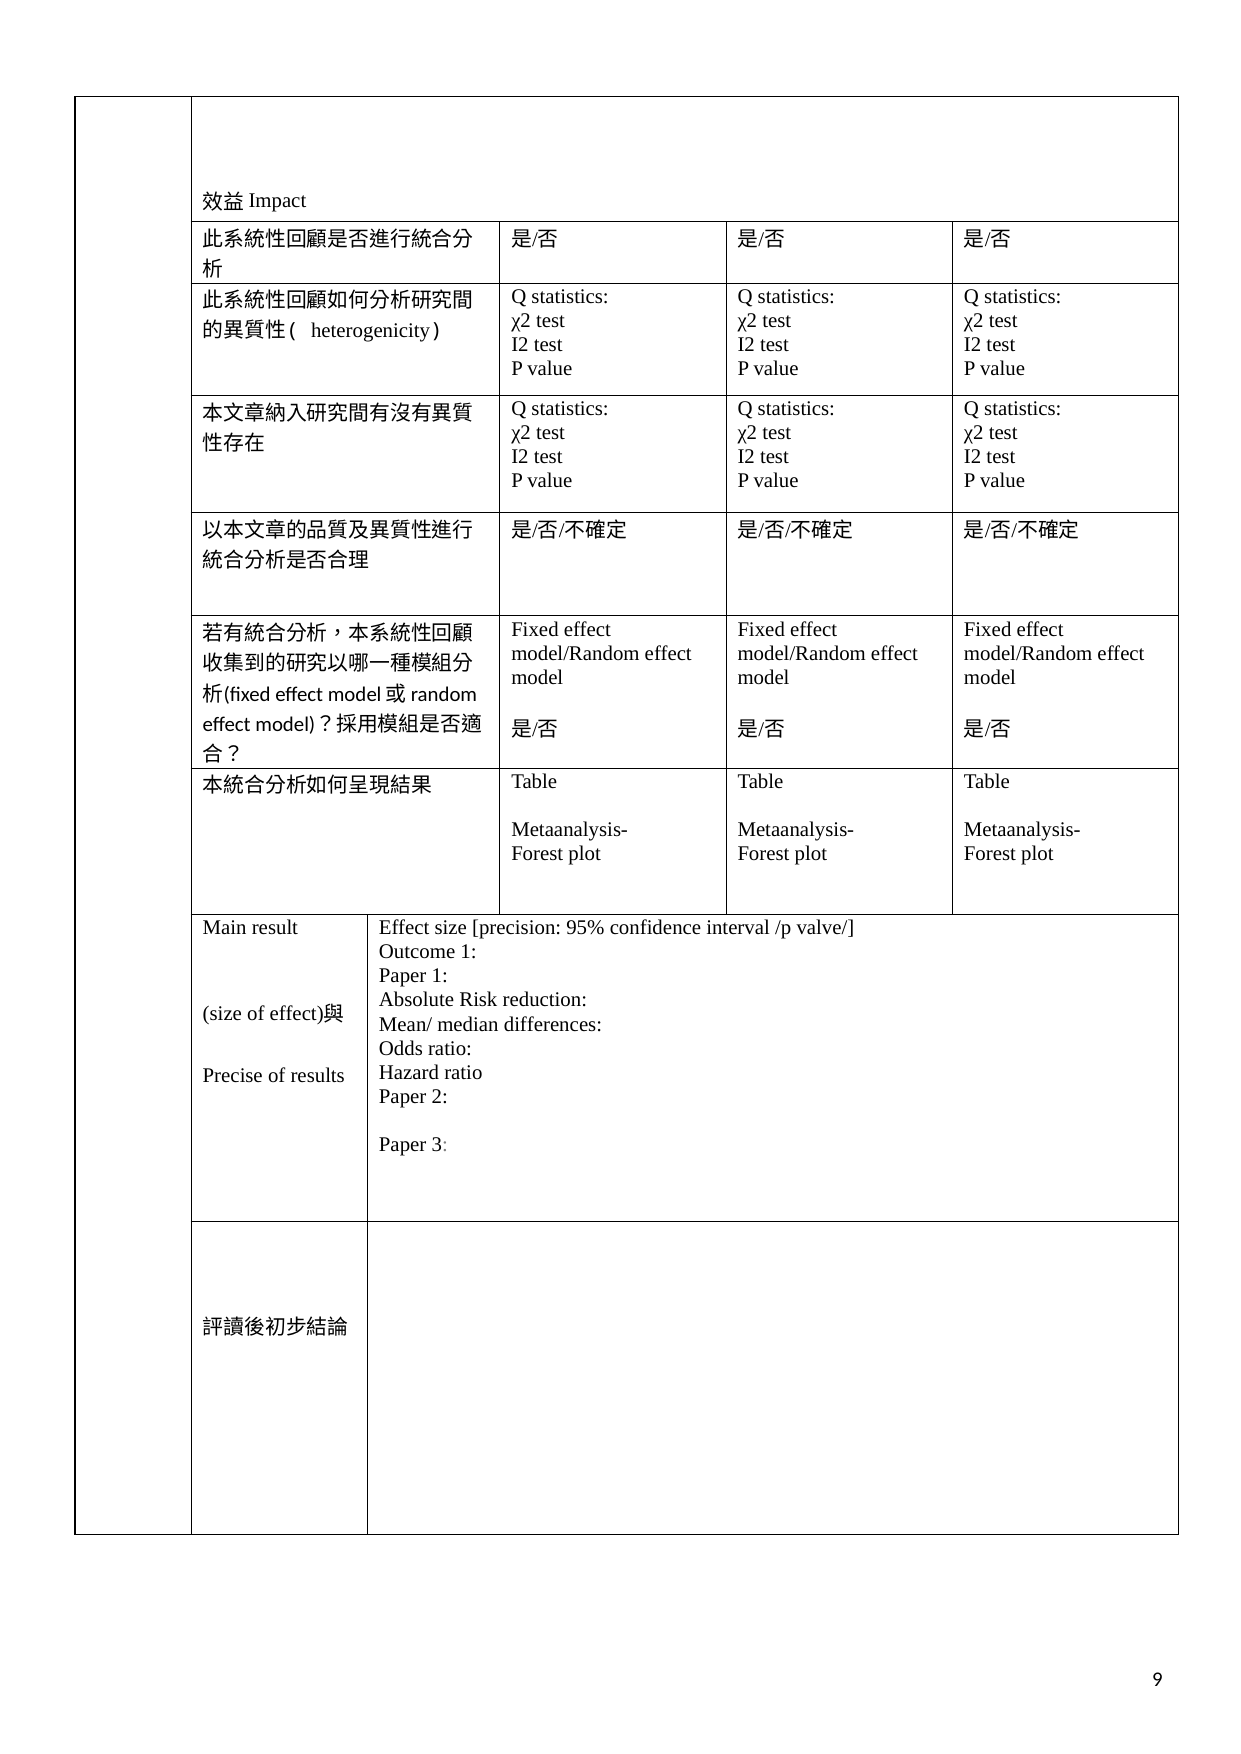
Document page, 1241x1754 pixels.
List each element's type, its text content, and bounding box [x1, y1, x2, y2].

table_cell 此系統性回顧是否進行統合分析 [192, 222, 499, 282]
table_cell Q statistics: χ2 test I2 test P value [953, 284, 1178, 395]
table_cell Q statistics: χ2 test I2 test P value [500, 284, 726, 395]
table_cell 是/否/不確定 [500, 513, 726, 615]
table_cell 是/否/不確定 [727, 513, 952, 615]
table_cell Fixed effect model/Random effect model 是/否 [727, 616, 952, 767]
table_cell Main result (size of effect)與Precise of results [192, 915, 367, 1221]
table_cell Q statistics: χ2 test I2 test P value [953, 396, 1178, 512]
table_cell Fixed effect model/Random effect model 是/否 [500, 616, 726, 767]
table_cell 是/否 [953, 222, 1178, 282]
table_cell 評讀後初步結論 [192, 1222, 367, 1533]
table_cell 以本文章的品質及異質性進行統合分析是否合理 [192, 513, 499, 615]
table_cell 本文章納入研究間有沒有異質性存在 [192, 396, 499, 512]
table_cell 是/否/不確定 [953, 513, 1178, 615]
table_cell Table Metaanalysis- Forest plot [500, 769, 726, 914]
table_cell 本統合分析如何呈現結果 [192, 769, 499, 914]
table_cell 效益Impact [192, 97, 1178, 221]
table_cell Q statistics: χ2 test I2 test P value [727, 284, 952, 395]
table_cell [368, 1222, 1178, 1533]
table_cell Q statistics: χ2 test I2 test P value [727, 396, 952, 512]
table_cell 是/否 [727, 222, 952, 282]
table_header [76, 97, 191, 1533]
table_cell 是/否 [500, 222, 726, 282]
table_cell Table Metaanalysis- Forest plot [953, 769, 1178, 914]
table_cell Effect size [precision: 95% confidence interval /p valve/] Outcome 1: Paper 1: Absolute Risk reduction: Mean/ median differences: Odds ratio: Hazard ratio Paper 2: Paper 3: [368, 915, 1178, 1221]
table_cell Q statistics: χ2 test I2 test P value [500, 396, 726, 512]
table_cell 此系統性回顧如何分析研究間的異質性( heterogenicity) [192, 284, 499, 395]
table_cell Table Metaanalysis- Forest plot [727, 769, 952, 914]
table_cell 若有統合分析，本系統性回顧收集到的研究以哪一種模組分析(fixed effect model或random effect model)？採用模組是否適合？ [192, 616, 499, 767]
table_cell Fixed effect model/Random effect model 是/否 [953, 616, 1178, 767]
